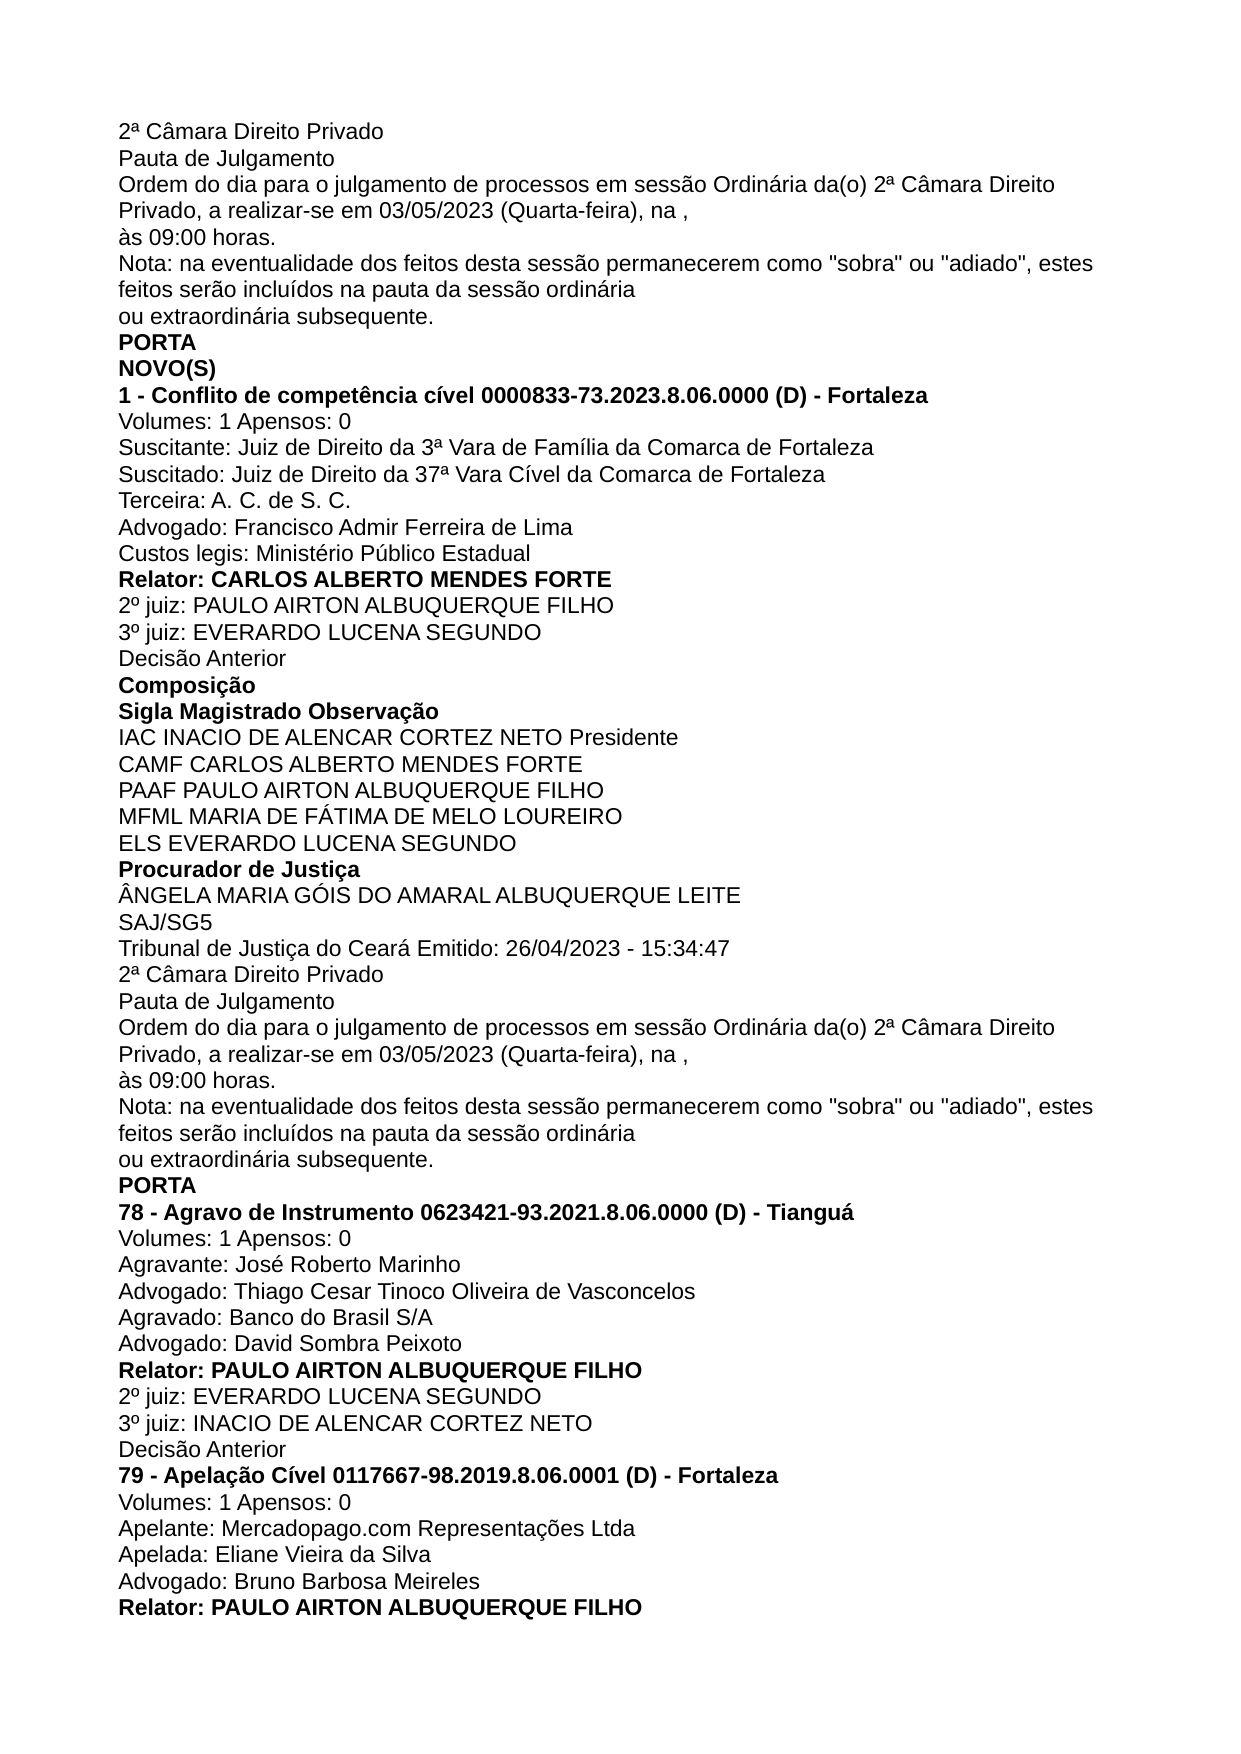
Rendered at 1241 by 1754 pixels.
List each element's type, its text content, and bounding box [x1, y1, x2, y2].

text Relator: PAULO AIRTON ALBUQUERQUE FILHO [118, 1594, 1122, 1620]
text ÂNGELA MARIA GÓIS DO AMARAL ALBUQUERQUE LEITE [118, 882, 1122, 909]
text Sigla Magistrado Observação [118, 698, 1122, 724]
text Advogado: Thiago Cesar Tinoco Oliveira de Vasconcelos [118, 1278, 1122, 1304]
text Pauta de Julgamento [118, 144, 1122, 171]
text 2ª Câmara Direito Privado [118, 961, 1122, 988]
text Custos legis: Ministério Público Estadual [118, 540, 1122, 566]
text ELS EVERARDO LUCENA SEGUNDO [118, 830, 1122, 856]
text Agravado: Banco do Brasil S/A [118, 1304, 1122, 1330]
text CAMF CARLOS ALBERTO MENDES FORTE [118, 751, 1122, 777]
text Apelada: Eliane Vieira da Silva [118, 1541, 1122, 1568]
text Relator: CARLOS ALBERTO MENDES FORTE [118, 566, 1122, 592]
text 2º juiz: EVERARDO LUCENA SEGUNDO [118, 1383, 1122, 1409]
text 2º juiz: PAULO AIRTON ALBUQUERQUE FILHO [118, 592, 1122, 619]
text MFML MARIA DE FÁTIMA DE MELO LOUREIRO [118, 803, 1122, 830]
text Advogado: David Sombra Peixoto [118, 1330, 1122, 1357]
text ou extraordinária subsequente. [118, 1146, 1122, 1172]
text 79 - Apelação Cível 0117667-98.2019.8.06.0001 (D) - Fortaleza [118, 1462, 1122, 1488]
text NOVO(S) [118, 355, 1122, 382]
text 78 - Agravo de Instrumento 0623421-93.2021.8.06.0000 (D) - Tianguá [118, 1199, 1122, 1225]
text Volumes: 1 Apensos: 0 [118, 1225, 1122, 1251]
text Terceira: A. C. de S. C. [118, 487, 1122, 513]
text Agravante: José Roberto Marinho [118, 1251, 1122, 1278]
text 3º juiz: EVERARDO LUCENA SEGUNDO [118, 619, 1122, 645]
text às 09:00 horas. [118, 223, 1122, 250]
text 1 - Conflito de competência cível 0000833-73.2023.8.06.0000 (D) - Fortaleza [118, 382, 1122, 408]
text Ordem do dia para o julgamento de processos em sessão Ordinária da(o) 2ª Câmara Direito Privado, a realizar-se em 03/05/2023 (Quarta-feira), na , [118, 171, 1122, 223]
text Pauta de Julgamento [118, 988, 1122, 1014]
text às 09:00 horas. [118, 1067, 1122, 1093]
text Tribunal de Justiça do Ceará Emitido: 26/04/2023 - 15:34:47 [118, 935, 1122, 961]
text Relator: PAULO AIRTON ALBUQUERQUE FILHO [118, 1357, 1122, 1383]
text ou extraordinária subsequente. [118, 303, 1122, 329]
text Advogado: Bruno Barbosa Meireles [118, 1568, 1122, 1594]
text Procurador de Justiça [118, 856, 1122, 882]
text Nota: na eventualidade dos feitos desta sessão permanecerem como "sobra" ou "adiado", estes feitos serão incluídos na pauta da sessão ordinária [118, 1093, 1122, 1146]
text Suscitante: Juiz de Direito da 3ª Vara de Família da Comarca de Fortaleza [118, 434, 1122, 461]
text IAC INACIO DE ALENCAR CORTEZ NETO Presidente [118, 724, 1122, 751]
text 3º juiz: INACIO DE ALENCAR CORTEZ NETO [118, 1409, 1122, 1436]
text Volumes: 1 Apensos: 0 [118, 408, 1122, 434]
text 2ª Câmara Direito Privado [118, 118, 1122, 144]
text Suscitado: Juiz de Direito da 37ª Vara Cível da Comarca de Fortaleza [118, 461, 1122, 487]
text Decisão Anterior [118, 1436, 1122, 1462]
text Advogado: Francisco Admir Ferreira de Lima [118, 513, 1122, 540]
text Nota: na eventualidade dos feitos desta sessão permanecerem como "sobra" ou "adiado", estes feitos serão incluídos na pauta da sessão ordinária [118, 250, 1122, 303]
text Decisão Anterior [118, 645, 1122, 672]
text Ordem do dia para o julgamento de processos em sessão Ordinária da(o) 2ª Câmara Direito Privado, a realizar-se em 03/05/2023 (Quarta-feira), na , [118, 1014, 1122, 1067]
text SAJ/SG5 [118, 909, 1122, 935]
text Apelante: Mercadopago.com Representações Ltda [118, 1515, 1122, 1541]
text PAAF PAULO AIRTON ALBUQUERQUE FILHO [118, 777, 1122, 803]
text PORTA [118, 1172, 1122, 1199]
text Volumes: 1 Apensos: 0 [118, 1488, 1122, 1515]
text Composição [118, 672, 1122, 698]
text PORTA [118, 329, 1122, 355]
